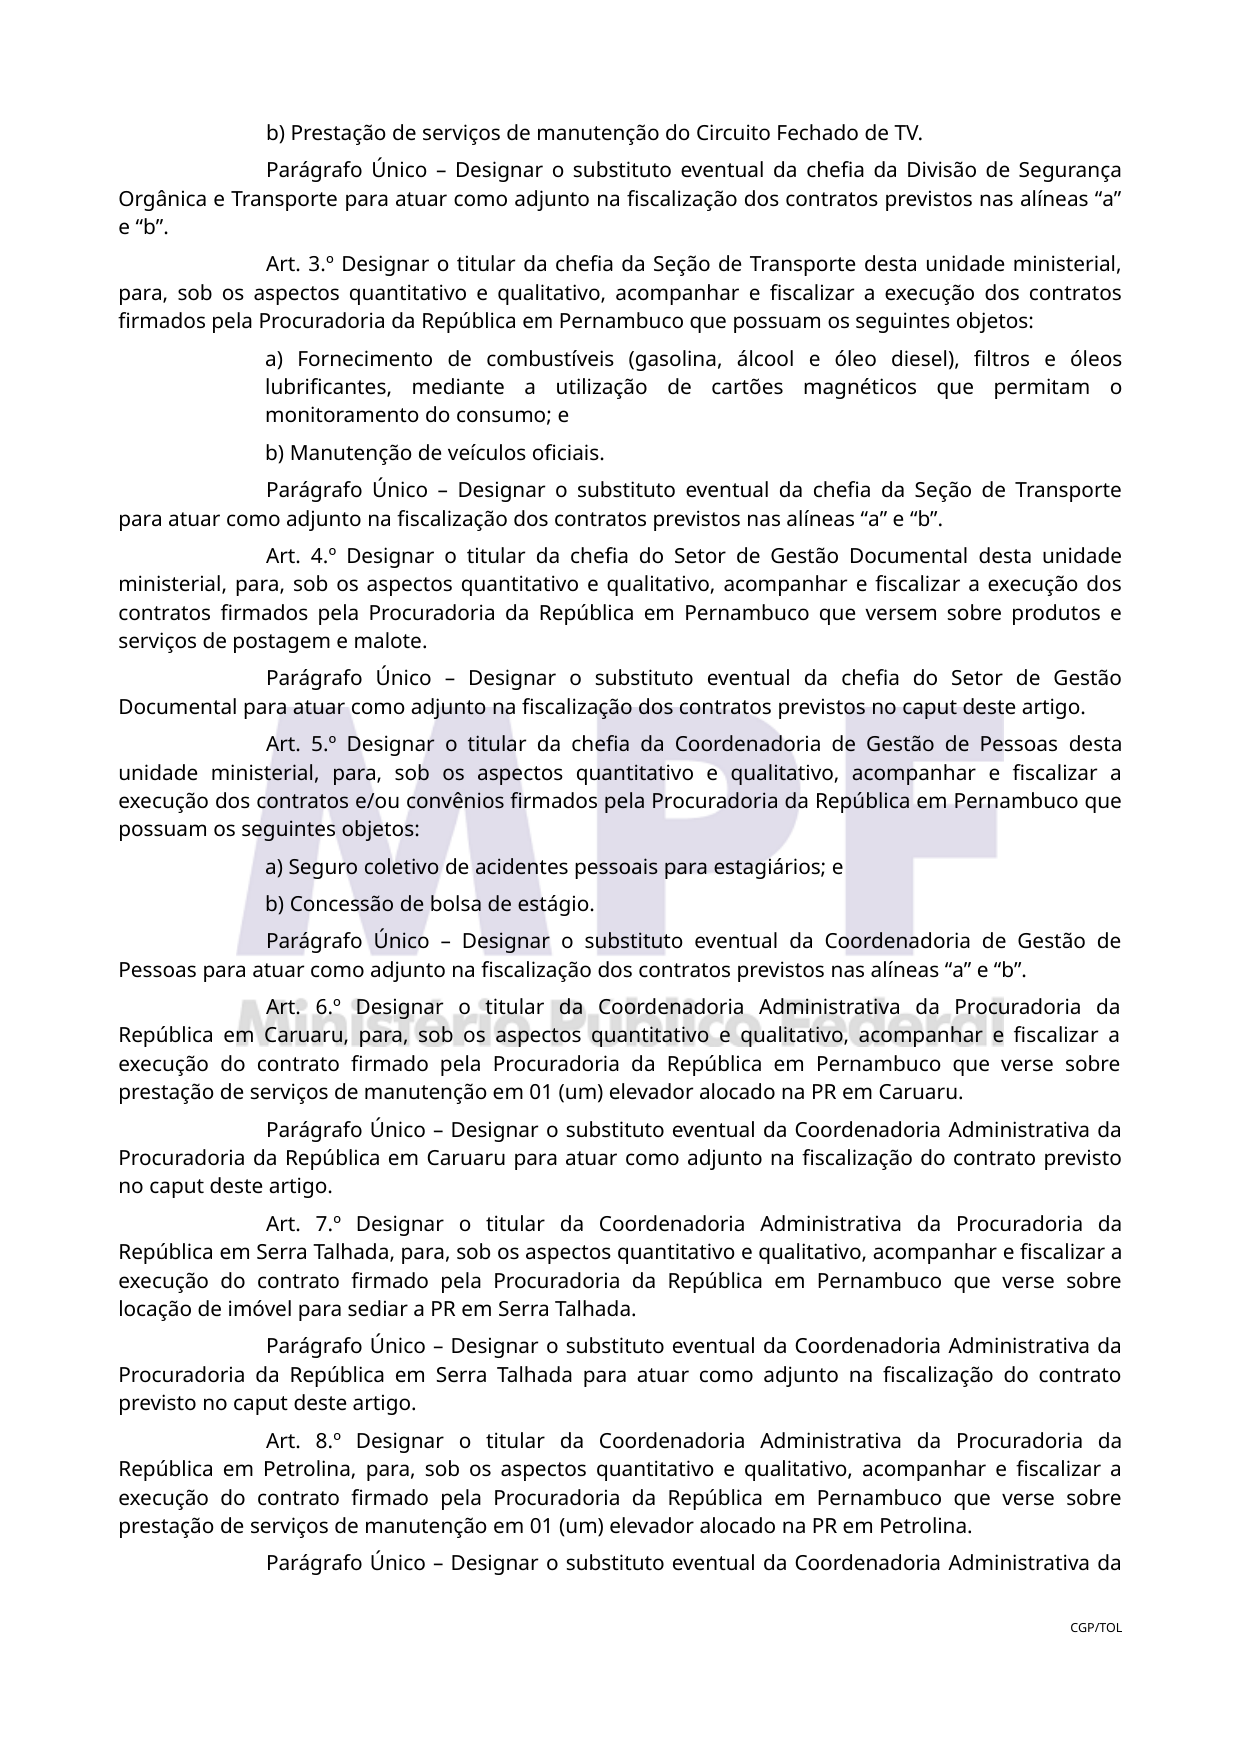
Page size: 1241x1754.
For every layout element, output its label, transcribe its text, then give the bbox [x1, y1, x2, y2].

text b) Prestação de serviços de manutenção do Circuito Fechado de TV. [266, 118, 1122, 147]
text Parágrafo Único – Designar o substituto eventual da chefia da Divisão de Segurança Orgânica e Transporte para atuar como adjunto na fiscalização dos contratos previstos nas alíneas “a” e “b”. [118, 155, 1122, 241]
text Parágrafo Único – Designar o substituto eventual da Coordenadoria de Gestão de Pessoas para atuar como adjunto na fiscalização dos contratos previstos nas alíneas “a” e “b”. [118, 926, 1122, 983]
text Art. 5.º Designar o titular da chefia da Coordenadoria de Gestão de Pessoas desta unidade ministerial, para, sob os aspectos quantitativo e qualitativo, acompanhar e fiscalizar a execução dos contratos e/ou convênios firmados pela Procuradoria da República em Pernambuco que possuam os seguintes objetos: [118, 729, 1122, 843]
text Parágrafo Único – Designar o substituto eventual da chefia da Seção de Transporte para atuar como adjunto na fiscalização dos contratos previstos nas alíneas “a” e “b”. [118, 475, 1122, 532]
text a) Fornecimento de combustíveis (gasolina, álcool e óleo diesel), filtros e óleos lubrificantes, mediante a utilização de cartões magnéticos que permitam o monitoramento do consumo; e [265, 344, 1122, 429]
text Art. 4.º Designar o titular da chefia do Setor de Gestão Documental desta unidade ministerial, para, sob os aspectos quantitativo e qualitativo, acompanhar e fiscalizar a execução dos contratos firmados pela Procuradoria da República em Pernambuco que versem sobre produtos e serviços de postagem e malote. [118, 541, 1122, 655]
picture [236, 983, 1004, 992]
text Art. 8.º Designar o titular da Coordenadoria Administrativa da Procuradoria da República em Petrolina, para, sob os aspectos quantitativo e qualitativo, acompanhar e fiscalizar a execução do contrato firmado pela Procuradoria da República em Pernambuco que verse sobre prestação de serviços de manutenção em 01 (um) elevador alocado na PR em Petrolina. [118, 1426, 1122, 1539]
text b) Concessão de bolsa de estágio. [265, 889, 1122, 918]
text Parágrafo Único – Designar o substituto eventual da Coordenadoria Administrativa da Procuradoria da República em Caruaru para atuar como adjunto na fiscalização do contrato previsto no caput deste artigo. [118, 1115, 1122, 1200]
picture [236, 843, 1004, 926]
text a) Seguro coletivo de acidentes pessoais para estagiários; e [265, 852, 1122, 880]
text Parágrafo Único – Designar o substituto eventual da Coordenadoria Administrativa da Procuradoria da República em Serra Talhada para atuar como adjunto na fiscalização do contrato previsto no caput deste artigo. [118, 1332, 1122, 1417]
text Parágrafo Único – Designar o substituto eventual da chefia do Setor de Gestão Documental para atuar como adjunto na fiscalização dos contratos previstos no caput deste artigo. [118, 663, 1122, 720]
text Art. 6.º Designar o titular da Coordenadoria Administrativa da Procuradoria da República em Caruaru, para, sob os aspectos quantitativo e qualitativo, acompanhar e fiscalizar a execução do contrato firmado pela Procuradoria da República em Pernambuco que verse sobre prestação de serviços de manutenção em 01 (um) elevador alocado na PR em Caruaru. [118, 992, 1122, 1106]
picture [236, 720, 1004, 729]
text Art. 3.º Designar o titular da chefia da Seção de Transporte desta unidade ministerial, para, sob os aspectos quantitativo e qualitativo, acompanhar e fiscalizar a execução dos contratos firmados pela Procuradoria da República em Pernambuco que possuam os seguintes objetos: [118, 249, 1122, 335]
text b) Manutenção de veículos oficiais. [265, 438, 1122, 466]
text Parágrafo Único – Designar o substituto eventual da Coordenadoria Administrativa da [118, 1548, 1122, 1577]
text Art. 7.º Designar o titular da Coordenadoria Administrativa da Procuradoria da República em Serra Talhada, para, sob os aspectos quantitativo e qualitativo, acompanhar e fiscalizar a execução do contrato firmado pela Procuradoria da República em Pernambuco que verse sobre locação de imóvel para sediar a PR em Serra Talhada. [118, 1209, 1122, 1323]
